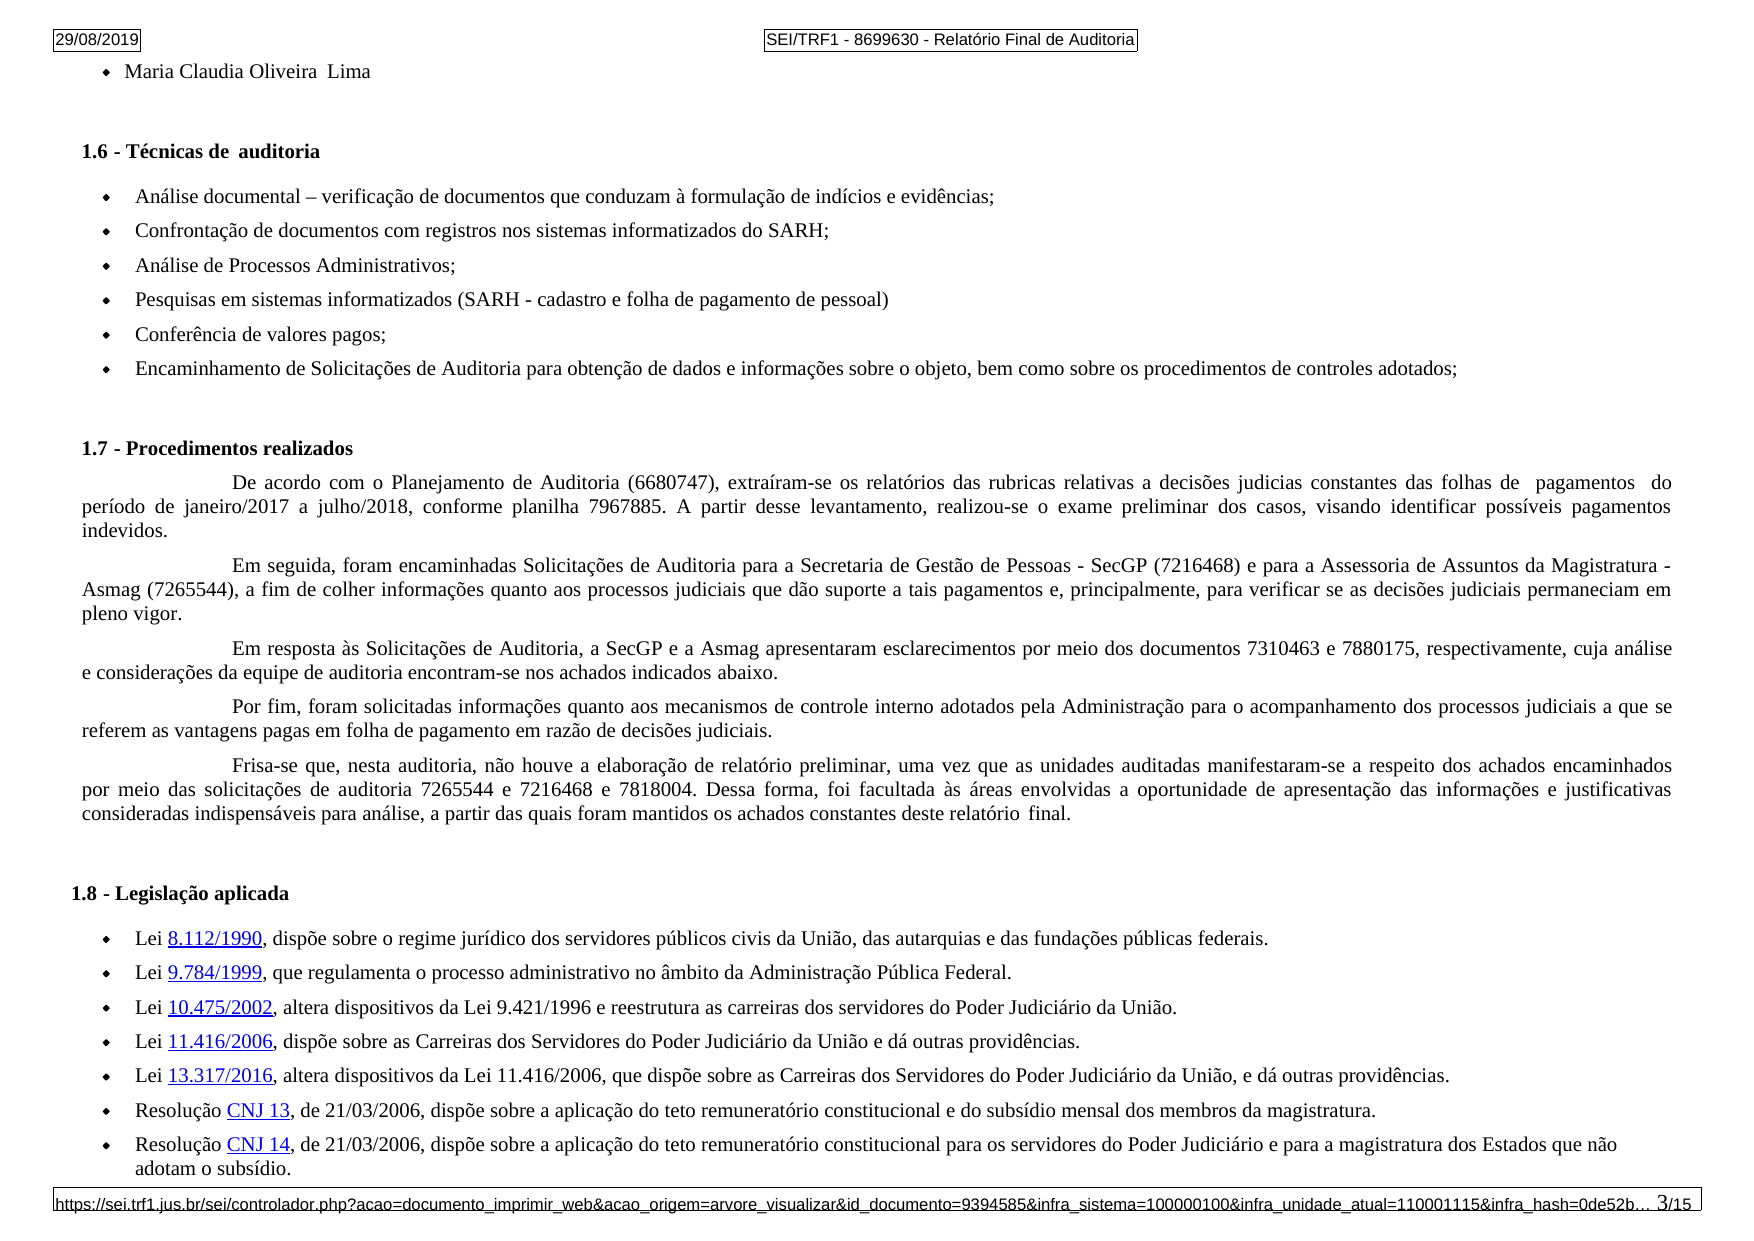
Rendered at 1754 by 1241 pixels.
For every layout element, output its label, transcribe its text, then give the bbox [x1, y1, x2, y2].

text Em seguida, foram encaminhadas Solicitações de Auditoria para a Secretaria de Gestão de Pessoas - SecGP (7216468) e para a Assessoria de Assuntos da Magistratura - Asmag (7265544), a fim de colher informações quanto aos processos judiciais que dão suporte a tais pagamentos e, principalmente, para verificar se as decisões judiciais permaneciam em pleno vigor. [82, 553, 1674, 625]
subtitle - Legislação aplicada [71, 881, 1708, 904]
subtitle - Procedimentos realizados [81, 436, 1708, 460]
subtitle - Técnicas de auditoria [81, 138, 1708, 163]
text Lei 10.475/2002, altera dispositivos da Lei 9.421/1996 e reestrutura as carreiras dos servidores do Poder Judiciário da União. Lei 11.416/2006, dispõe sobre as Carreiras dos Servidores do Poder Judiciário da União e dá outras providências. [135, 994, 1203, 1053]
text Lei 8.112/1990, dispõe sobre o regime jurídico dos servidores públicos civis da União, das autarquias e das fundações públicas federais. Lei 9.784/1999, que regulamenta o processo administrativo no âmbito da Administração Pública Federal. [135, 926, 1273, 984]
text Análise de Processos Administrativos; [135, 252, 1708, 277]
text De acordo com o Planejamento de Auditoria (6680747), extraíram-se os relatórios das rubricas relativas a decisões judicias constantes das folhas de pagamentos do período de janeiro/2017 a julho/2018, conforme planilha 7967885. A partir desse levantamento, realizou-se o exame preliminar dos casos, visando identificar possíveis pagamentos indevidos. [82, 470, 1674, 542]
text Resolução CNJ 14, de 21/03/2006, dispõe sobre a aplicação do teto remuneratório constitucional para os servidores do Poder Judiciário e para a magistratura dos Estados que não adotam o subsídio. [135, 1132, 1674, 1180]
text Análise documental – verificação de documentos que conduzam à formulação de indícios e evidências; Confrontação de documentos com registros nos sistemas informatizados do SARH; [135, 184, 1048, 242]
text Pesquisas em sistemas informatizados (SARH - cadastro e folha de pagamento de pessoal) Conferência de valores pagos; [135, 287, 961, 346]
text Em resposta às Solicitações de Auditoria, a SecGP e a Asmag apresentaram esclarecimentos por meio dos documentos 7310463 e 7880175, respectivamente, cuja análise e considerações da equipe de auditoria encontram-se nos achados indicados abaixo. [82, 636, 1674, 684]
text Maria Claudia Oliveira Lima [124, 59, 1708, 83]
text Lei 13.317/2016, altera dispositivos da Lei 11.416/2006, que dispõe sobre as Carreiras dos Servidores do Poder Judiciário da União, e dá outras providências. Resolução CNJ 13, de 21/03/2006, dispõe sobre a aplicação do teto remuneratório constitucional e do subsídio mensal dos membros da magistratura. [135, 1063, 1535, 1122]
text Por fim, foram solicitadas informações quanto aos mecanismos de controle interno adotados pela Administração para o acompanhamento dos processos judiciais a que se referem as vantagens pagas em folha de pagamento em razão de decisões judiciais. [82, 694, 1674, 742]
text Frisa-se que, nesta auditoria, não houve a elaboração de relatório preliminar, uma vez que as unidades auditadas manifestaram-se a respeito dos achados encaminhados por meio das solicitações de auditoria 7265544 e 7216468 e 7818004. Dessa forma, foi facultada às áreas envolvidas a oportunidade de apresentação das informações e justificativas consideradas indispensáveis para análise, a partir das quais foram mantidos os achados constantes deste relatório final. [82, 753, 1675, 825]
text Encaminhamento de Solicitações de Auditoria para obtenção de dados e informações sobre o objeto, bem como sobre os procedimentos de controles adotados; [135, 356, 1708, 380]
